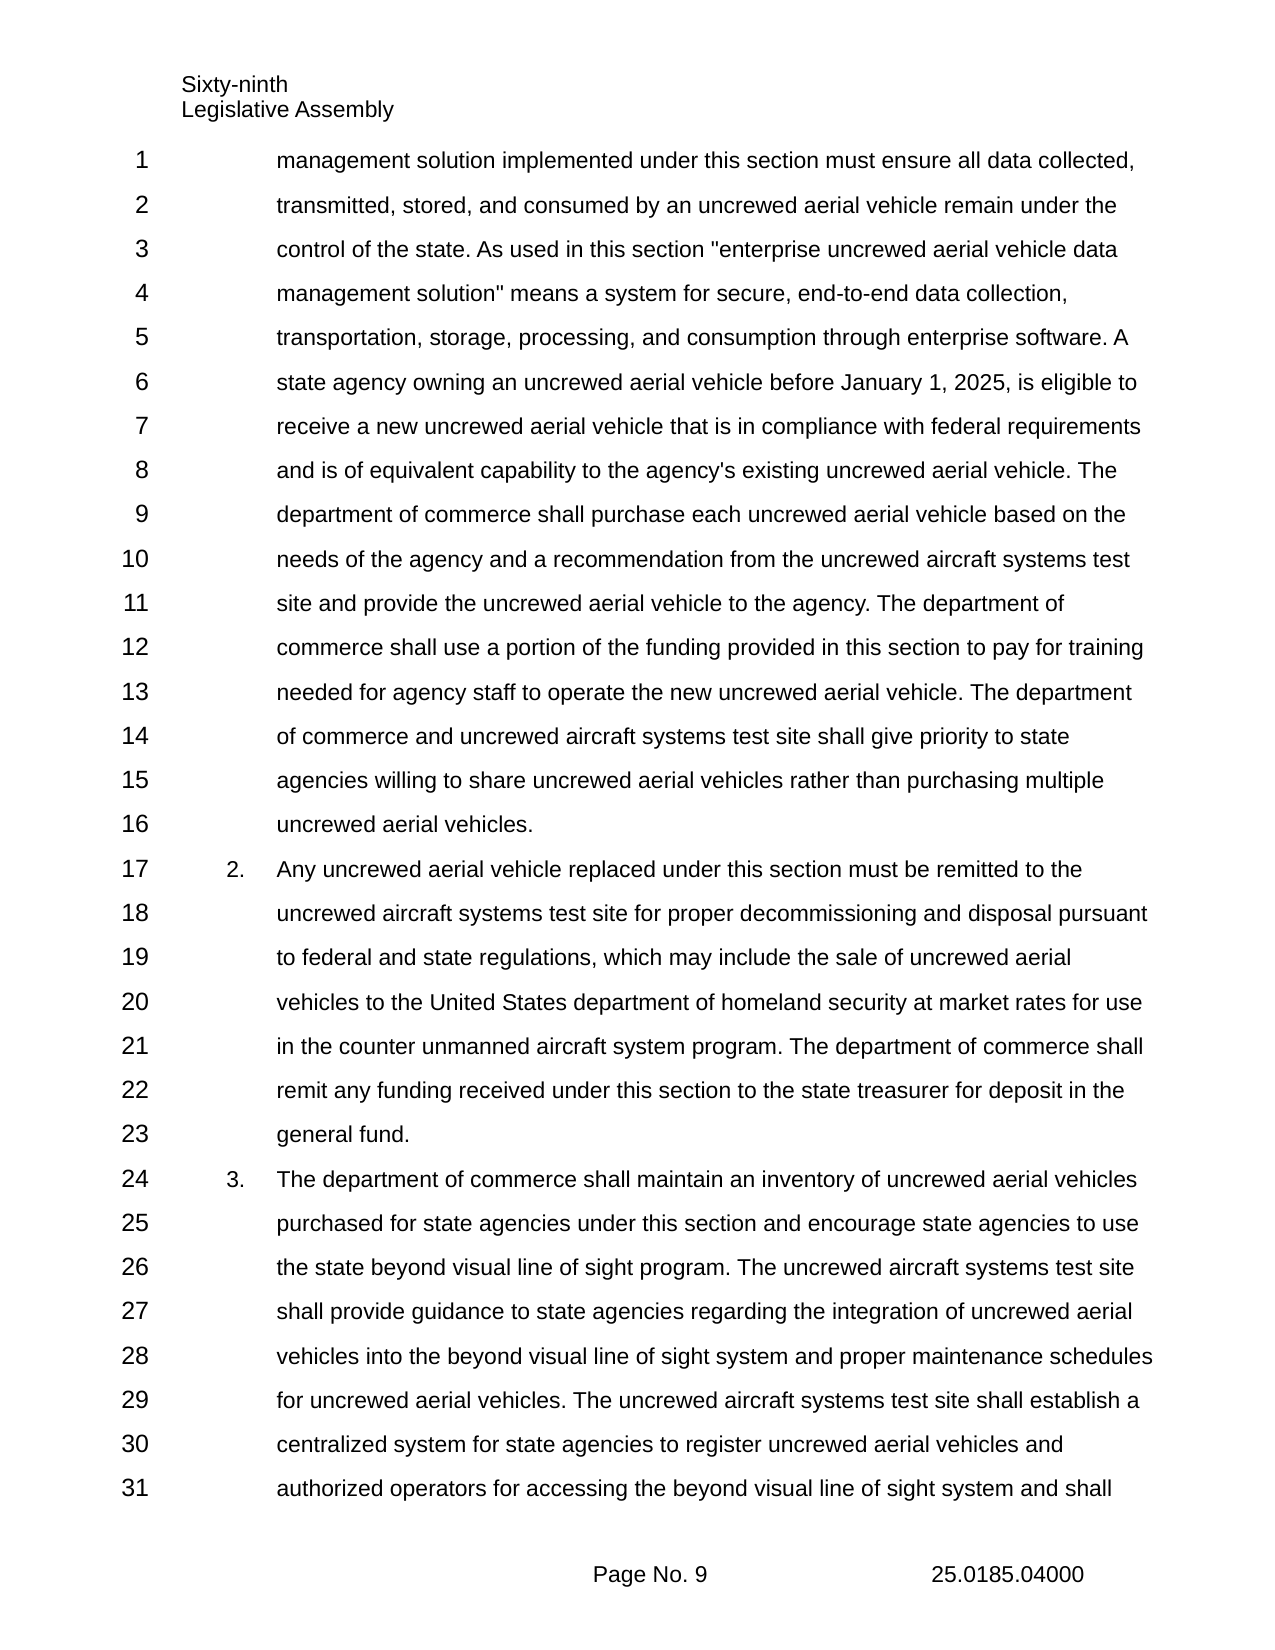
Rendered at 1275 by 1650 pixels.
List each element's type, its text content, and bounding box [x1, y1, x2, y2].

text 2. Any uncrewed aerial vehicle replaced under this section must be remitted to the uncrewed aircraft systems test site for proper decommissioning and disposal pursuant to federal and state regulations, which may include the sale of uncrewed aerial vehicles to the United States department of homeland security at market rates for use in the counter unmanned aircraft system program. The department of commerce shall remit any funding received under this section to the state treasurer for deposit in the general fund. [181, 842, 1154, 1152]
text 3. The department of commerce shall maintain an inventory of uncrewed aerial vehicles purchased for state agencies under this section and encourage state agencies to use the state beyond visual line of sight program. The uncrewed aircraft systems test site shall provide guidance to state agencies regarding the integration of uncrewed aerial vehicles into the beyond visual line of sight system and proper maintenance schedules for uncrewed aerial vehicles. The uncrewed aircraft systems test site shall establish a centralized system for state agencies to register uncrewed aerial vehicles and authorized operators for accessing the beyond visual line of sight system and shall [181, 1152, 1154, 1506]
text management solution implemented under this section must ensure all data collected, transmitted, stored, and consumed by an uncrewed aerial vehicle remain under the control of the state. As used in this section "enterprise uncrewed aerial vehicle data management solution" means a system for secure, end-to-end data collection, transportation, storage, processing, and consumption through enterprise software. A state agency owning an uncrewed aerial vehicle before January 1, 2025, is eligible to receive a new uncrewed aerial vehicle that is in compliance with federal requirements and is of equivalent capability to the agency's existing uncrewed aerial vehicle. The department of commerce shall purchase each uncrewed aerial vehicle based on the needs of the agency and a recommendation from the uncrewed aircraft systems test site and provide the uncrewed aerial vehicle to the agency. The department of commerce shall use a portion of the funding provided in this section to pay for training needed for agency staff to operate the new uncrewed aerial vehicle. The department of commerce and uncrewed aircraft systems test site shall give priority to state agencies willing to share uncrewed aerial vehicles rather than purchasing multiple uncrewed aerial vehicles. [181, 133, 1154, 842]
